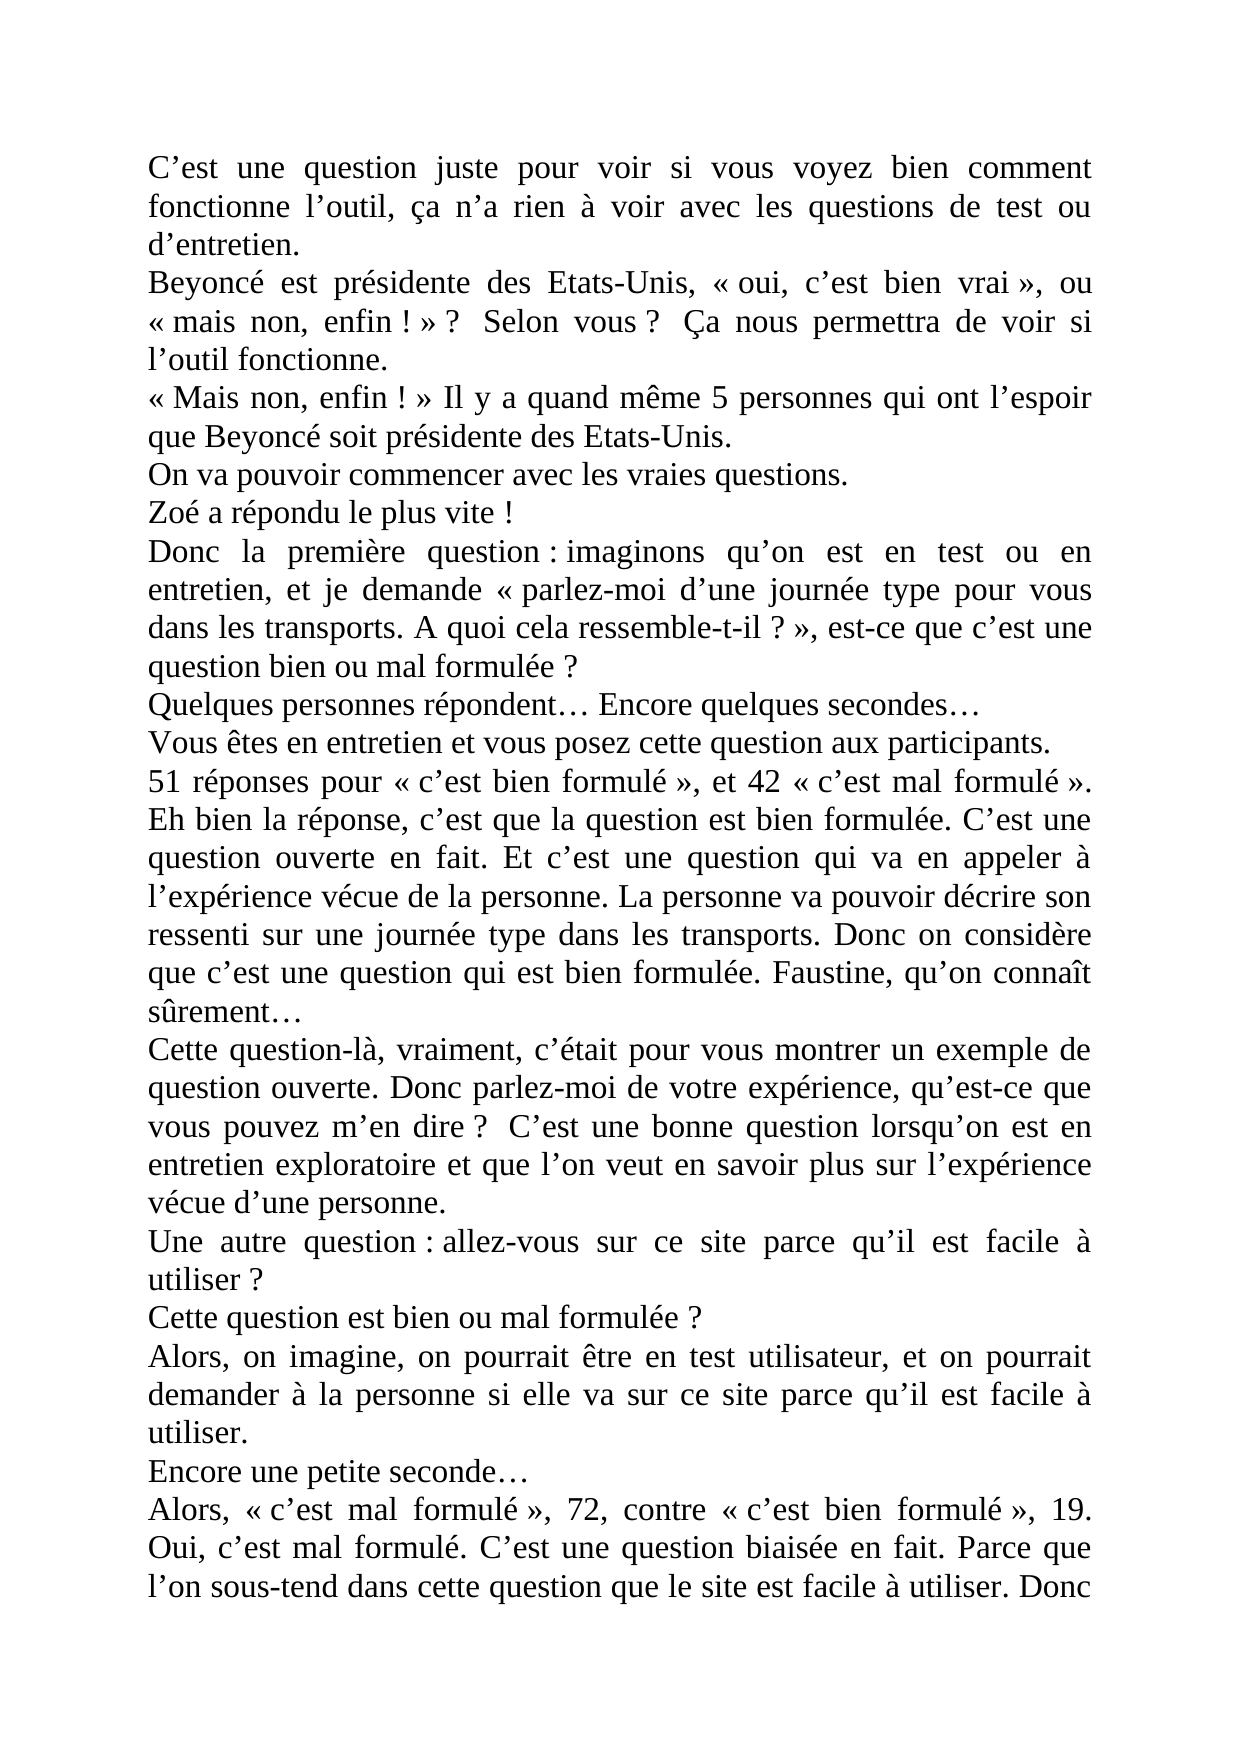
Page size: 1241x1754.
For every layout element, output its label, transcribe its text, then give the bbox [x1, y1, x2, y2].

text Encore une petite seconde… [148, 1451, 1093, 1489]
text Cette question est bien ou mal formulée ? [148, 1298, 1093, 1336]
text « Mais non, enfin ! » Il y a quand même 5 personnes qui ont l’espoir que Beyoncé soit présidente des Etats-Unis. [148, 378, 1093, 454]
text Vous êtes en entretien et vous posez cette question aux participants. [148, 723, 1093, 761]
text Donc la première question : imaginons qu’on est en test ou en entretien, et je demande « parlez-moi d’une journée type pour vous dans les transports. A quoi cela ressemble-t-il ? », est-ce que c’est une question bien ou mal formulée ? [148, 531, 1093, 684]
text Cette question-là, vraiment, c’était pour vous montrer un exemple de question ouverte. Donc parlez-moi de votre expérience, qu’est-ce que vous pouvez m’en dire ? C’est une bonne question lorsqu’on est en entretien exploratoire et que l’on veut en savoir plus sur l’expérience vécue d’une personne. [148, 1029, 1093, 1221]
text Beyoncé est présidente des Etats-Unis, « oui, c’est bien vrai », ou « mais non, enfin ! » ? Selon vous ? Ça nous permettra de voir si l’outil fonctionne. [148, 263, 1093, 378]
text Alors, « c’est mal formulé », 72, contre « c’est bien formulé », 19. Oui, c’est mal formulé. C’est une question biaisée en fait. Parce que l’on sous-tend dans cette question que le site est facile à utiliser. Donc [148, 1489, 1093, 1604]
text Alors, on imagine, on pourrait être en test utilisateur, et on pourrait demander à la personne si elle va sur ce site parce qu’il est facile à utiliser. [148, 1336, 1093, 1451]
text On va pouvoir commencer avec les vraies questions. [148, 454, 1093, 493]
text Quelques personnes répondent… Encore quelques secondes… [148, 684, 1093, 723]
text 51 réponses pour « c’est bien formulé », et 42 « c’est mal formulé ». Eh bien la réponse, c’est que la question est bien formulée. C’est une question ouverte en fait. Et c’est une question qui va en appeler à l’expérience vécue de la personne. La personne va pouvoir décrire son ressenti sur une journée type dans les transports. Donc on considère que c’est une question qui est bien formulée. Faustine, qu’on connaît sûrement… [148, 761, 1093, 1029]
text Zoé a répondu le plus vite ! [148, 493, 1093, 531]
text Une autre question : allez-vous sur ce site parce qu’il est facile à utiliser ? [148, 1221, 1093, 1298]
text C’est une question juste pour voir si vous voyez bien comment fonctionne l’outil, ça n’a rien à voir avec les questions de test ou d’entretien. [148, 148, 1093, 263]
